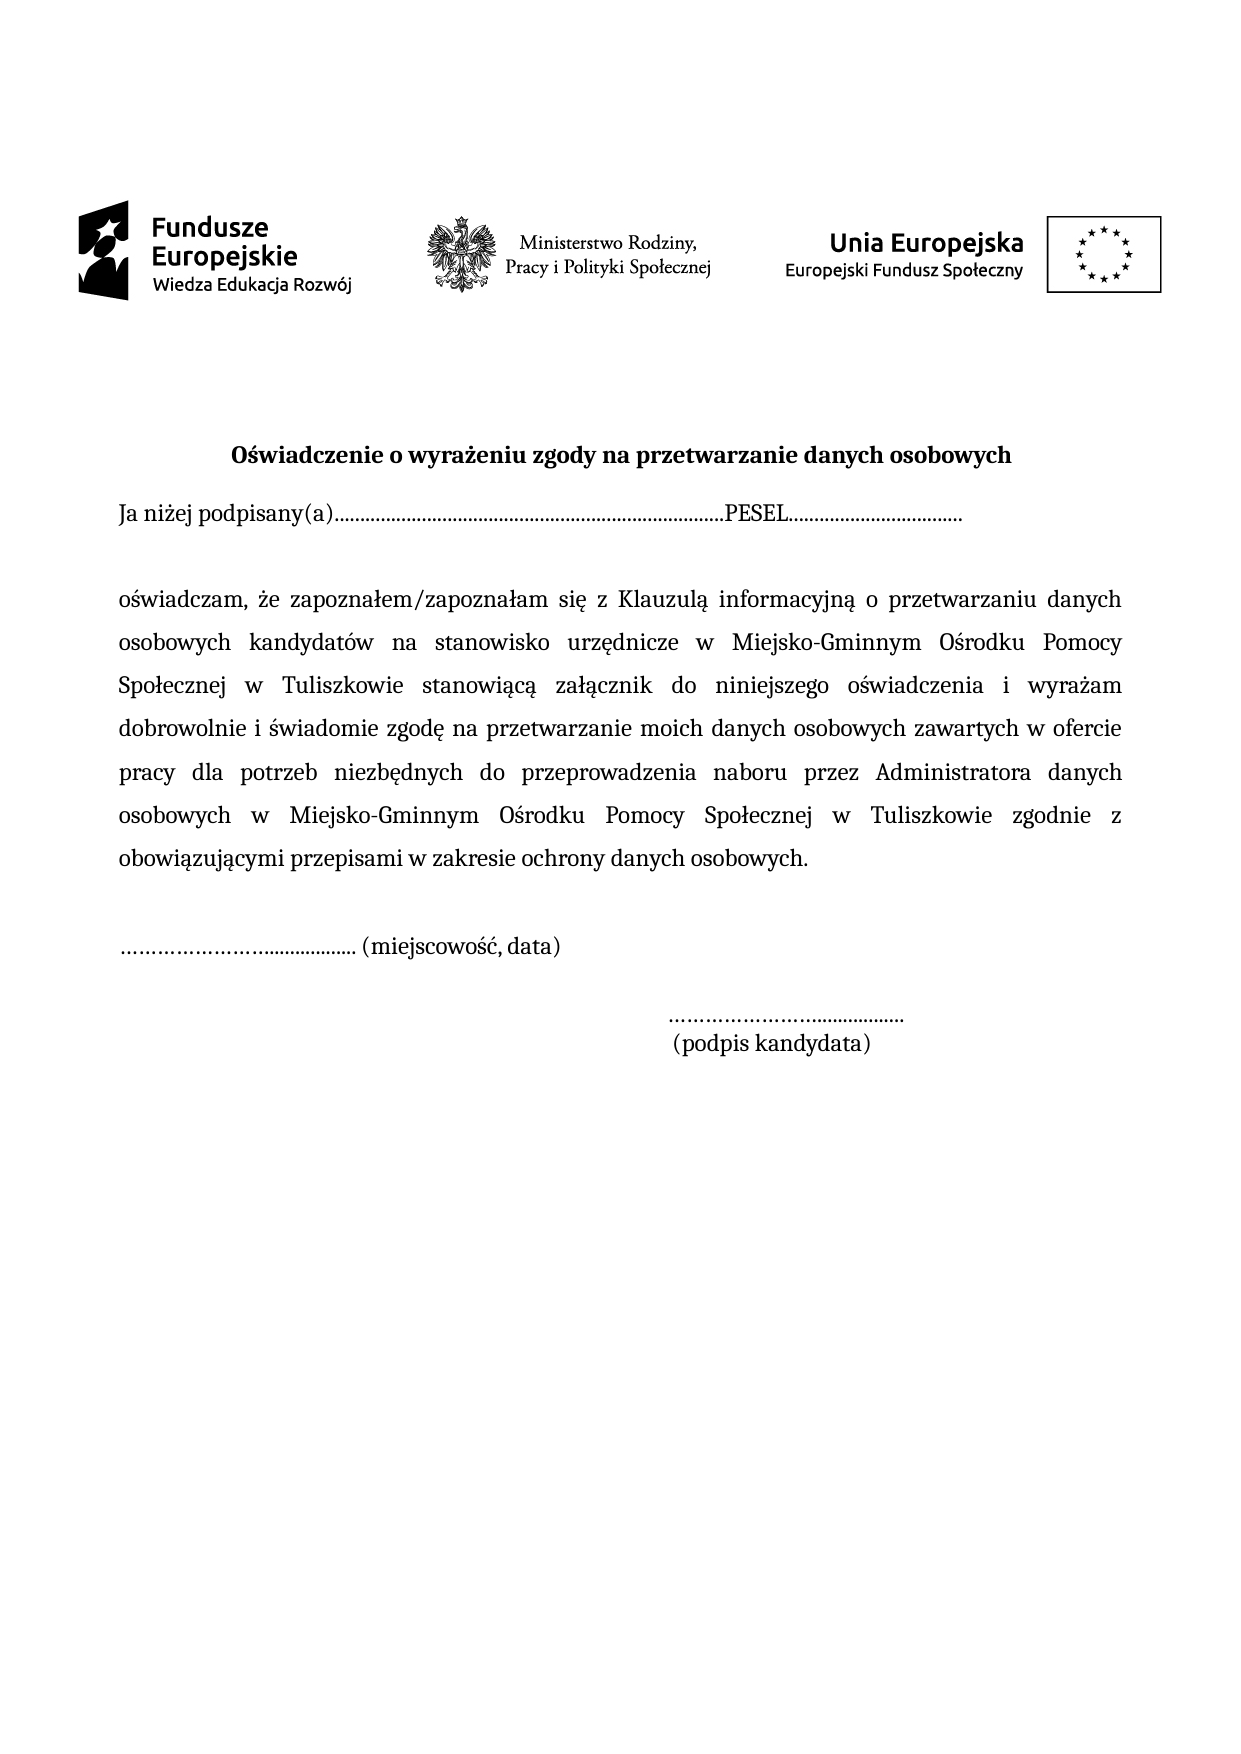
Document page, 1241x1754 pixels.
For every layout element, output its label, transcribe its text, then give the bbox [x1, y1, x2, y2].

text Ja niżej podpisany(a)............................................................................PESEL.................................. [119, 499, 1123, 528]
text ……………………................. (miejscowość, data) [119, 932, 996, 961]
picture [0, 117, 1241, 384]
text (podpis kandydata) [173, 1029, 1123, 1057]
text Oświadczenie o wyrażeniu zgody na przetwarzanie danych osobowych [231, 441, 1123, 470]
text ……………………................. [119, 1000, 1123, 1028]
text oświadczam, że zapoznałem/zapoznałam się z Klauzulą informacyjną o przetwarzaniu danych osobowych kandydatów na stanowisko urzędnicze w Miejsko-Gminnym Ośrodku Pomocy Społecznej w Tuliszkowie stanowiącą załącznik do niniejszego oświadczenia i wyrażam dobrowolnie i świadomie zgodę na przetwarzanie moich danych osobowych zawartych w ofercie pracy dla potrzeb niezbędnych do przeprowadzenia naboru przez Administratora danych osobowych w Miejsko-Gminnym Ośrodku Pomocy Społecznej w Tuliszkowie zgodnie z obowiązującymi przepisami w zakresie ochrony danych osobowych. [119, 585, 1123, 872]
